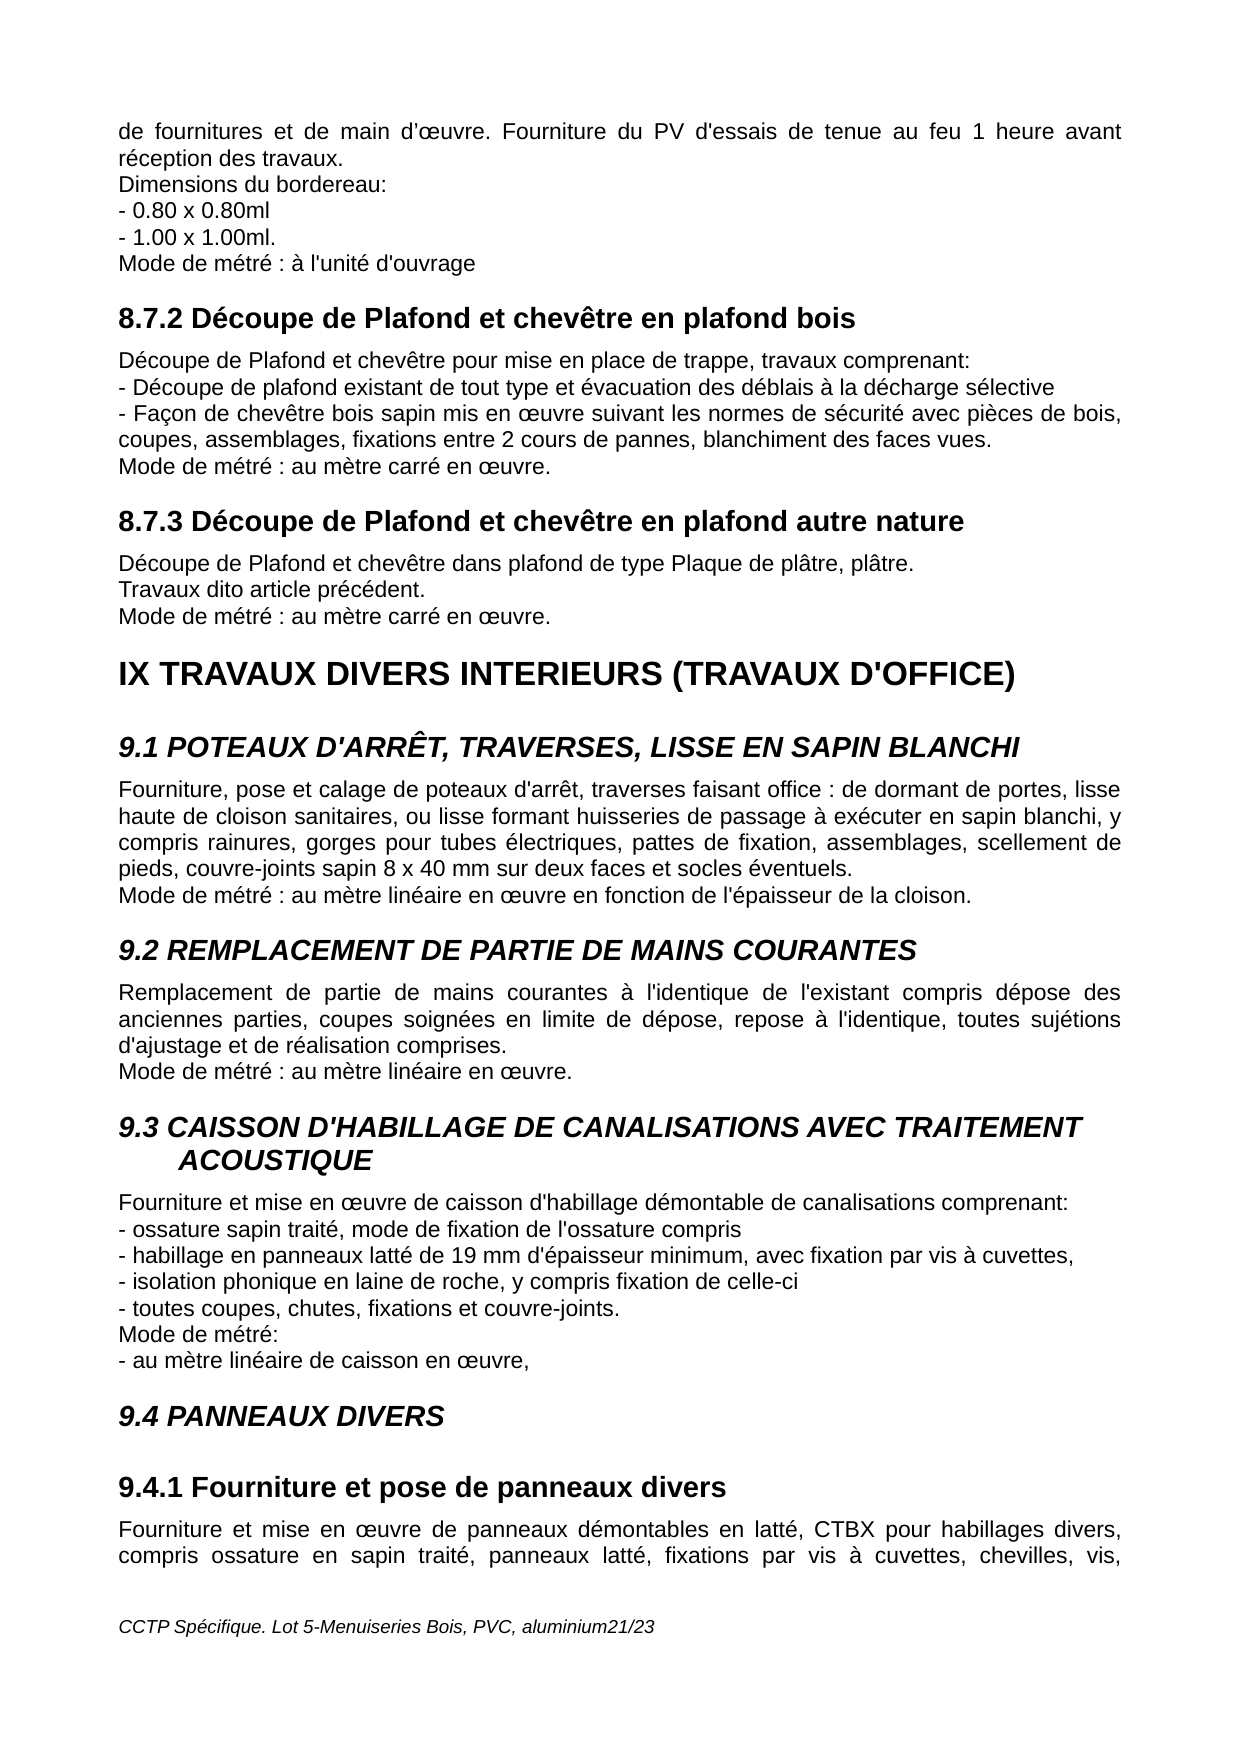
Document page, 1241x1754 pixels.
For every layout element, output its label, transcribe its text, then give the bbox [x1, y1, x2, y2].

text - toutes coupes, chutes, fixations et couvre-joints. [118, 1294, 1122, 1321]
text Mode de métré : à l'unité d'ouvrage [118, 250, 1122, 276]
text - ossature sapin traité, mode de fixation de l'ossature compris [118, 1216, 1122, 1242]
text - Façon de chevêtre bois sapin mis en œuvre suivant les normes de sécurité avec pièces de bois, coupes, assemblages, fixations entre 2 cours de pannes, blanchiment des faces vues. [118, 400, 1122, 453]
subtitle 8.7.3 Découpe de Plafond et chevêtre en plafond autre nature [118, 504, 1122, 538]
text Mode de métré : au mètre carré en œuvre. [118, 453, 1122, 479]
text Mode de métré : au mètre linéaire en œuvre en fonction de l'épaisseur de la cloison. [118, 882, 1122, 908]
text Mode de métré : au mètre linéaire en œuvre. [118, 1058, 1122, 1084]
text Découpe de Plafond et chevêtre pour mise en place de trappe, travaux comprenant: [118, 347, 1122, 374]
text Fourniture, pose et calage de poteaux d'arrêt, traverses faisant office : de dormant de portes, lisse haute de cloison sanitaires, ou lisse formant huisseries de passage à exécuter en sapin blanchi, y compris rainures, gorges pour tubes électriques, pattes de fixation, assemblages, scellement de pieds, couvre-joints sapin 8 x 40 mm sur deux faces et socles éventuels. [118, 776, 1122, 882]
subtitle 9.2 REMPLACEMENT DE PARTIE DE MAINS COURANTES [118, 933, 1122, 967]
text de fournitures et de main d’œuvre. Fourniture du PV d'essais de tenue au feu 1 heure avant réception des travaux. [118, 118, 1122, 171]
text Mode de métré : au mètre carré en œuvre. [118, 603, 1122, 629]
text - 1.00 x 1.00ml. [118, 223, 1122, 250]
text Fourniture et mise en œuvre de caisson d'habillage démontable de canalisations comprenant: [118, 1189, 1122, 1216]
text Travaux dito article précédent. [118, 576, 1122, 603]
text Mode de métré: [118, 1321, 1122, 1347]
text Fourniture et mise en œuvre de panneaux démontables en latté, CTBX pour habillages divers, compris ossature en sapin traité, panneaux latté, fixations par vis à cuvettes, chevilles, vis, [118, 1516, 1122, 1568]
text Dimensions du bordereau: [118, 171, 1122, 197]
text - 0.80 x 0.80ml [118, 197, 1122, 223]
text - isolation phonique en laine de roche, y compris fixation de celle-ci [118, 1268, 1122, 1294]
subtitle 9.4.1 Fourniture et pose de panneaux divers [118, 1470, 1122, 1503]
text - Découpe de plafond existant de tout type et évacuation des déblais à la décharge sélective [118, 374, 1122, 400]
text Remplacement de partie de mains courantes à l'identique de l'existant compris dépose des anciennes parties, coupes soignées en limite de dépose, repose à l'identique, toutes sujétions d'ajustage et de réalisation comprises. [118, 979, 1122, 1058]
subtitle 9.1 POTEAUX D'ARRÊT, TRAVERSES, LISSE EN SAPIN BLANCHI [118, 730, 1122, 764]
subtitle 9.4 PANNEAUX DIVERS [118, 1399, 1122, 1432]
subtitle 9.3 CAISSON D'HABILLAGE DE CANALISATIONS AVEC TRAITEMENT ACOUSTIQUE [118, 1109, 1122, 1177]
text - habillage en panneaux latté de 19 mm d'épaisseur minimum, avec fixation par vis à cuvettes, [118, 1242, 1122, 1268]
text - au mètre linéaire de caisson en œuvre, [118, 1347, 1122, 1374]
text Découpe de Plafond et chevêtre dans plafond de type Plaque de plâtre, plâtre. [118, 550, 1122, 576]
subtitle 8.7.2 Découpe de Plafond et chevêtre en plafond bois [118, 301, 1122, 335]
subtitle IX TRAVAUX DIVERS INTERIEURS (TRAVAUX D'OFFICE) [118, 654, 1122, 693]
